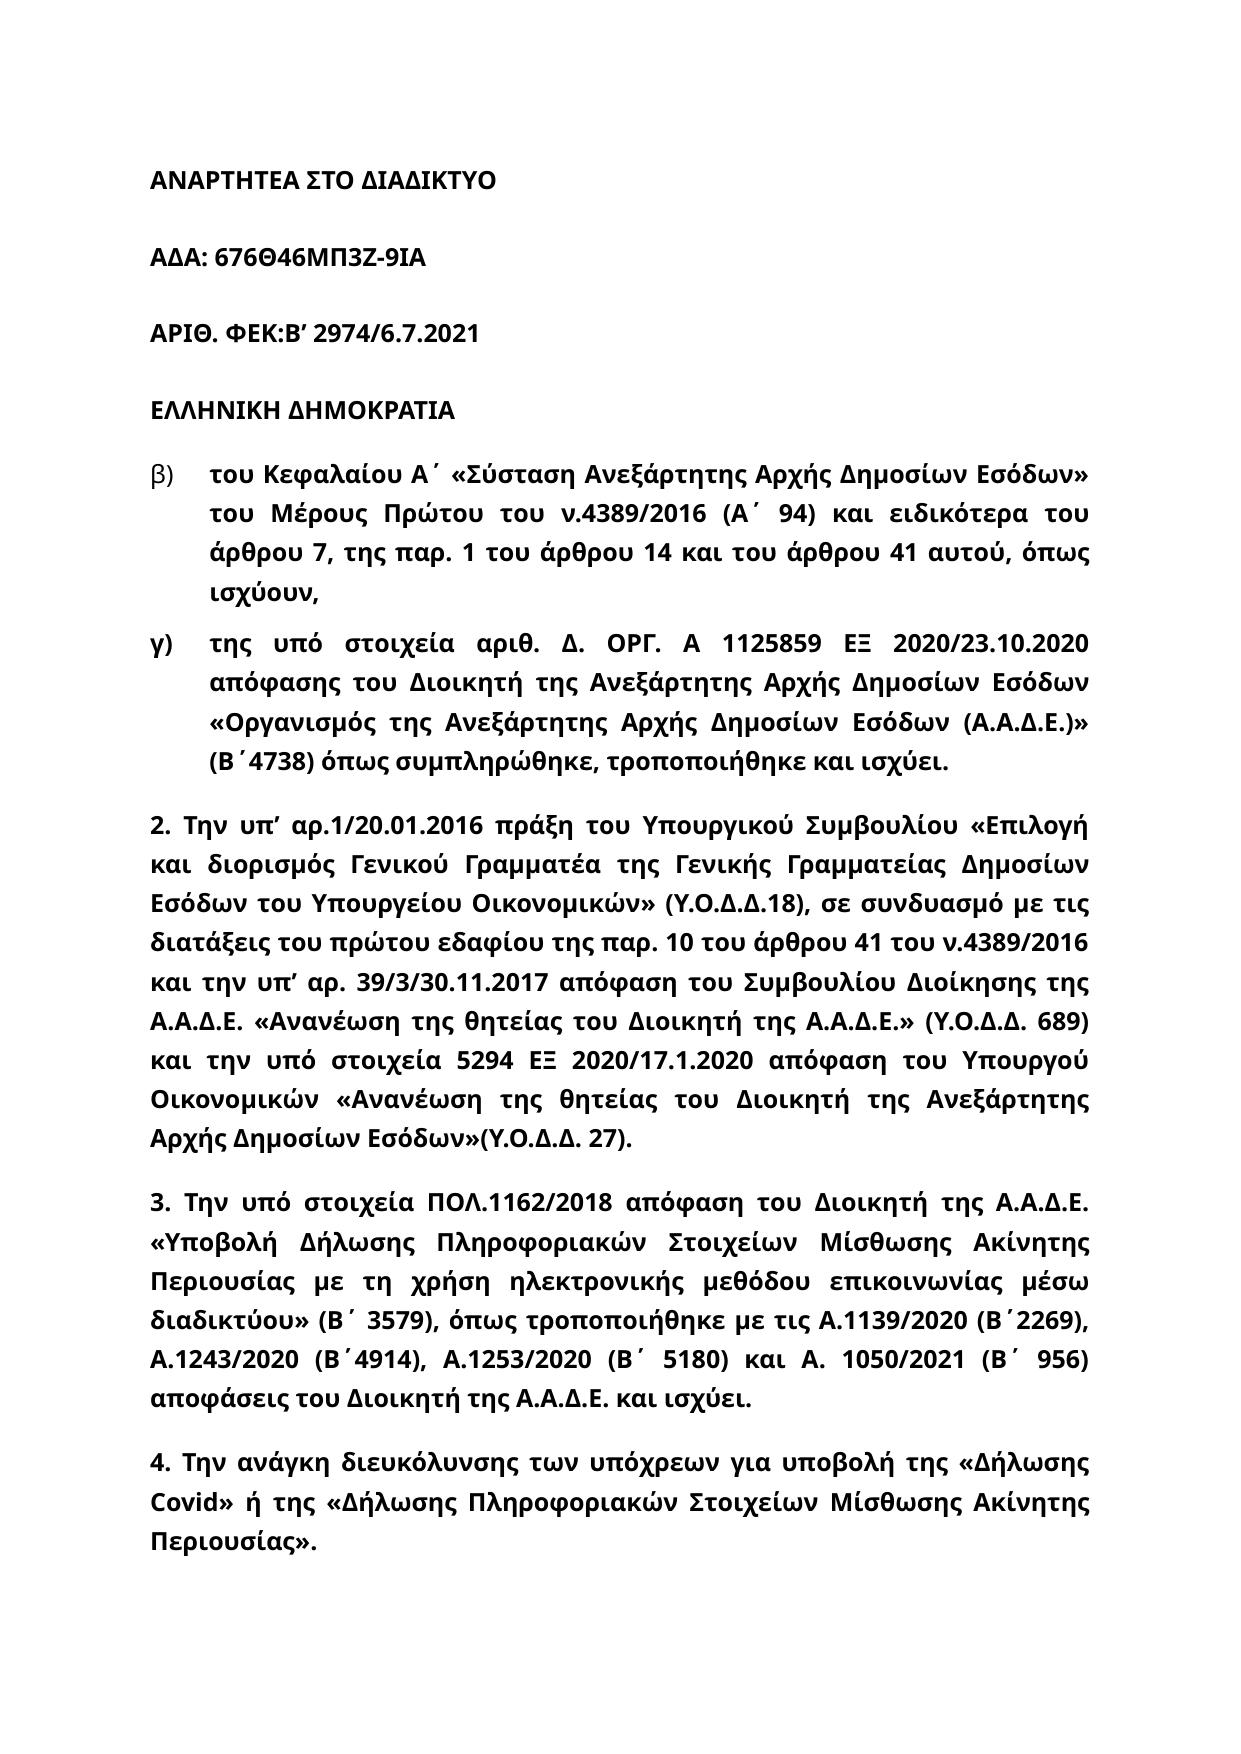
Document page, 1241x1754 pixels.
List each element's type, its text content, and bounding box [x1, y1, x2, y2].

title ΑΡΙΘ. ΦΕΚ:Β’ 2974/6.7.2021 [150, 316, 1090, 350]
text ΕΛΛΗΝΙΚΗ ΔΗΜΟΚΡΑΤΙΑ [150, 392, 1090, 427]
text 4. Την ανάγκη διευκόλυνσης των υπόχρεων για υποβολή της «Δήλωσης Covid» ή της «Δήλωσης Πληροφοριακών Στοιχείων Μίσθωσης Ακίνητης Περιουσίας». [150, 1445, 1090, 1557]
title ΑΝΑΡΤΗΤΕΑ ΣΤΟ ΔΙΑΔΙΚΤΥΟ [150, 162, 1090, 197]
list γ) της υπό στοιχεία αριθ. Δ. ΟΡΓ. Α 1125859 ΕΞ 2020/23.10.2020 απόφασης του Διοικητή της Ανεξάρτητης Αρχής Δημοσίων Εσόδων «Οργανισμός της Ανεξάρτητης Αρχής Δημοσίων Εσόδων (Α.Α.Δ.Ε.)» (Β΄4738) όπως συμπληρώθηκε, τροποποιήθηκε και ισχύει. [150, 626, 1090, 777]
list β) του Κεφαλαίου Α΄ «Σύσταση Ανεξάρτητης Αρχής Δημοσίων Εσόδων» του Μέρους Πρώτου του ν.4389/2016 (Α΄ 94) και ειδικότερα του άρθρου 7, της παρ. 1 του άρθρου 14 και του άρθρου 41 αυτού, όπως ισχύουν, [150, 457, 1090, 608]
text 3. Την υπό στοιχεία ΠΟΛ.1162/2018 απόφαση του Διοικητή της Α.Α.Δ.Ε. «Υποβολή Δήλωσης Πληροφοριακών Στοιχείων Μίσθωσης Ακίνητης Περιουσίας με τη χρήση ηλεκτρονικής μεθόδου επικοινωνίας μέσω διαδικτύου» (Β΄ 3579), όπως τροποποιήθηκε με τις Α.1139/2020 (Β΄2269), Α.1243/2020 (Β΄4914), Α.1253/2020 (Β΄ 5180) και Α. 1050/2021 (Β΄ 956) αποφάσεις του Διοικητή της Α.Α.Δ.Ε. και ισχύει. [150, 1185, 1090, 1415]
title ΑΔΑ: 676Θ46ΜΠ3Ζ-9ΙΑ [150, 239, 1090, 273]
text 2. Την υπ’ αρ.1/20.01.2016 πράξη του Υπουργικού Συμβουλίου «Επιλογή και διορισμός Γενικού Γραμματέα της Γενικής Γραμματείας Δημοσίων Εσόδων του Υπουργείου Οικονομικών» (Υ.Ο.Δ.Δ.18), σε συνδυασμό με τις διατάξεις του πρώτου εδαφίου της παρ. 10 του άρθρου 41 του ν.4389/2016 και την υπ’ αρ. 39/3/30.11.2017 απόφαση του Συμβουλίου Διοίκησης της Α.Α.Δ.Ε. «Ανανέωση της θητείας του Διοικητή της Α.Α.Δ.Ε.» (Υ.Ο.Δ.Δ. 689) και την υπό στοιχεία 5294 ΕΞ 2020/17.1.2020 απόφαση του Υπουργού Οικονομικών «Ανανέωση της θητείας του Διοικητή της Ανεξάρτητης Αρχής Δημοσίων Εσόδων»(Υ.Ο.Δ.Δ. 27). [150, 807, 1090, 1155]
